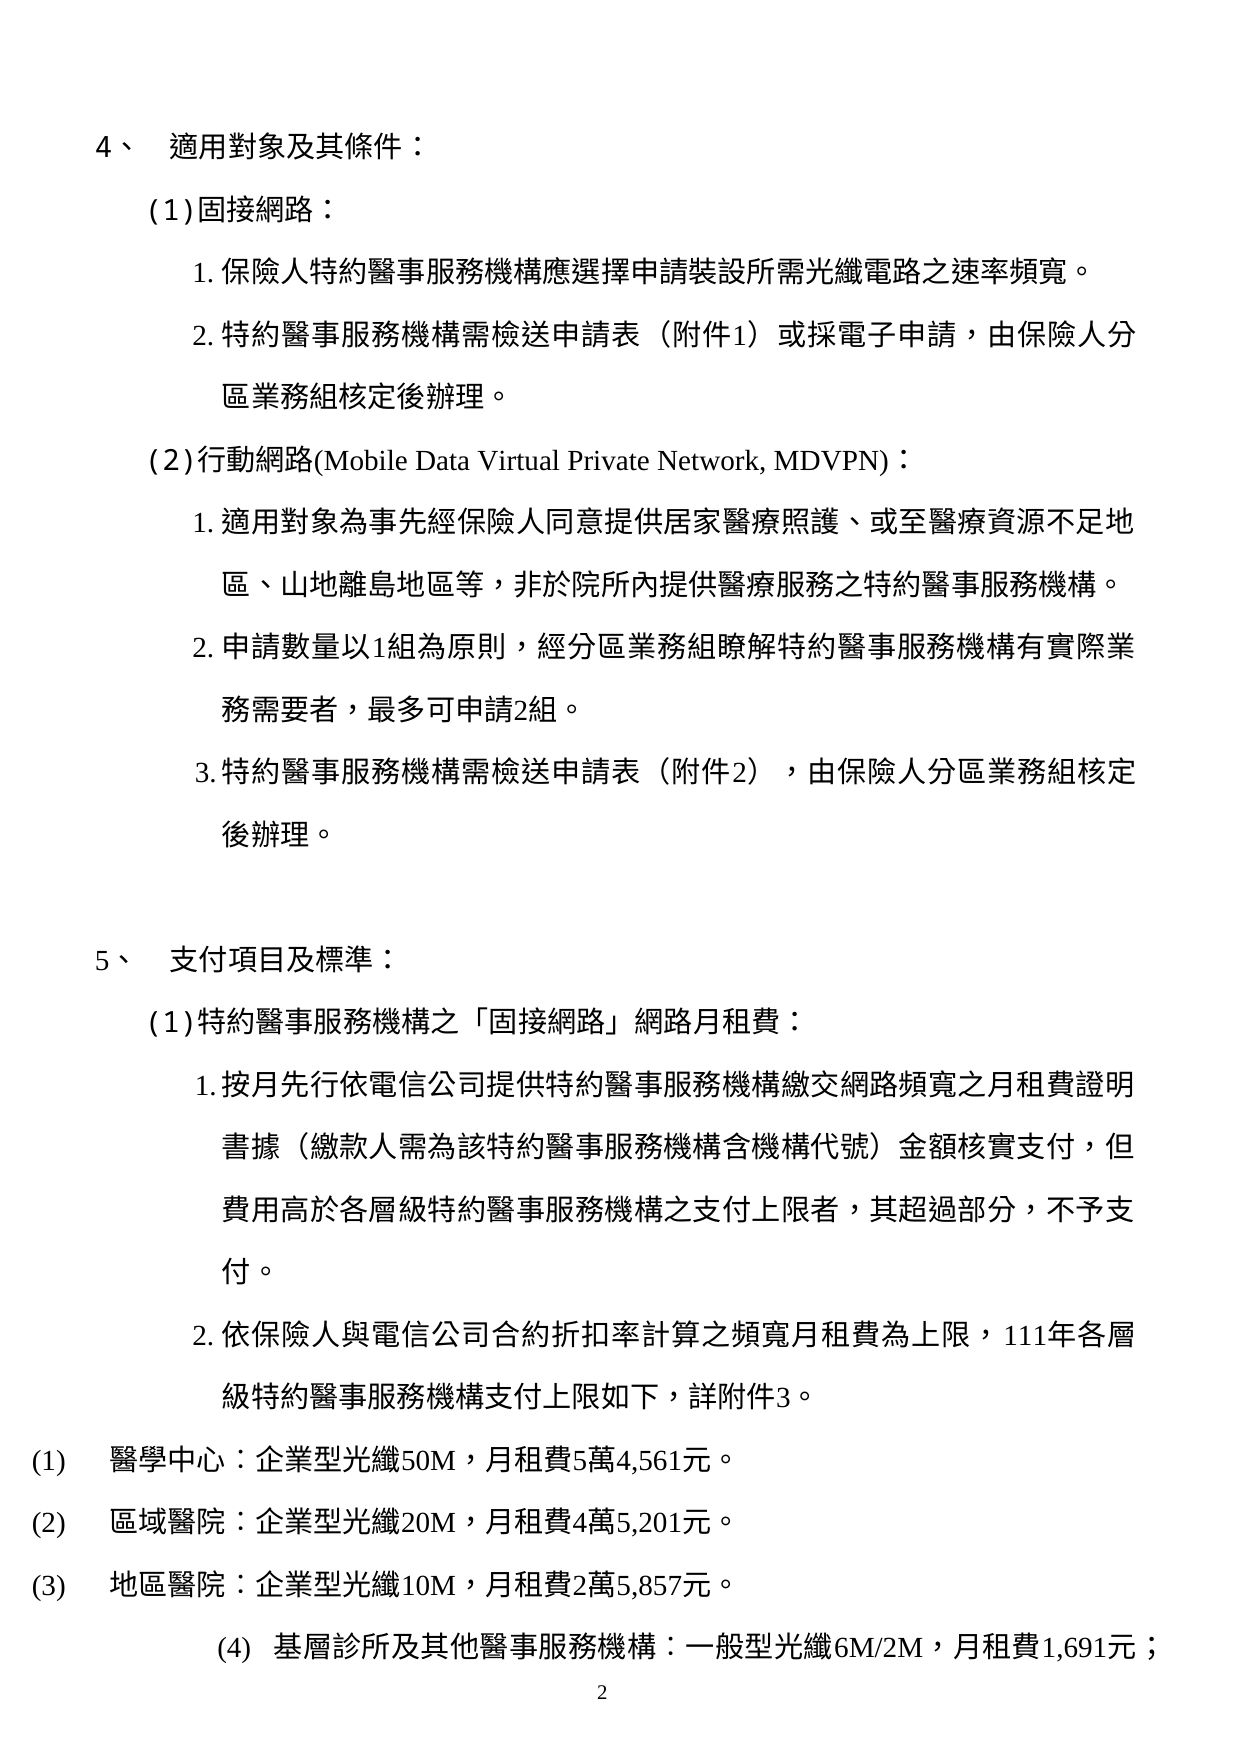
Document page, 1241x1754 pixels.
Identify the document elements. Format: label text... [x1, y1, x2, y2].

list 地區醫院︰企業型光纖10M，月租費2萬5,857元。 [59, 1541, 1137, 1603]
list 申請數量以1組為原則，經分區業務組瞭解特約醫事服務機構有實際業務需要者，最多可申請2組。 [192, 603, 1137, 728]
list 依保險人與電信公司合約折扣率計算之頻寬月租費為上限，111年各層級特約醫事服務機構支付上限如下，詳附件3。 [192, 1291, 1137, 1416]
list 特約醫事服務機構之「固接網路」網路月租費： [144, 978, 1137, 1041]
list 固接網路： [144, 166, 1137, 228]
list 按月先行依電信公司提供特約醫事服務機構繳交網路頻寬之月租費證明書據（繳款人需為該特約醫事服務機構含機構代號）金額核實支付，但費用高於各層級特約醫事服務機構之支付上限者，其超過部分，不予支付。 [194, 1041, 1137, 1291]
list 區域醫院︰企業型光纖20M，月租費4萬5,201元。 [59, 1478, 1137, 1541]
list 適用對象為事先經保險人同意提供居家醫療照護、或至醫療資源不足地區、山地離島地區等，非於院所內提供醫療服務之特約醫事服務機構。 [192, 478, 1137, 603]
list 適用對象及其條件： [94, 103, 1137, 166]
list 支付項目及標準： [94, 916, 1137, 978]
list 特約醫事服務機構需檢送申請表（附件1）或採電子申請，由保險人分區業務組核定後辦理。 [192, 291, 1137, 416]
list 保險人特約醫事服務機構應選擇申請裝設所需光纖電路之速率頻寬。 [192, 228, 1137, 291]
list 基層診所及其他醫事服務機構︰一般型光纖6M/2M，月租費1,691元； 107年12月31日以前(含)已申請參加本方案企業型或專業型光纖電路頻寬之基層診所及其他醫事服務機構，111年網路月租費支付上限為專業型光纖1M月租費1,980元。 [251, 1603, 1137, 1666]
list 醫學中心︰企業型光纖50M，月租費5萬4,561元。 [59, 1416, 1137, 1478]
list 特約醫事服務機構需檢送申請表（附件2），由保險人分區業務組核定後辦理。 [194, 728, 1137, 853]
list 行動網路(Mobile Data Virtual Private Network, MDVPN)： [144, 416, 1137, 478]
